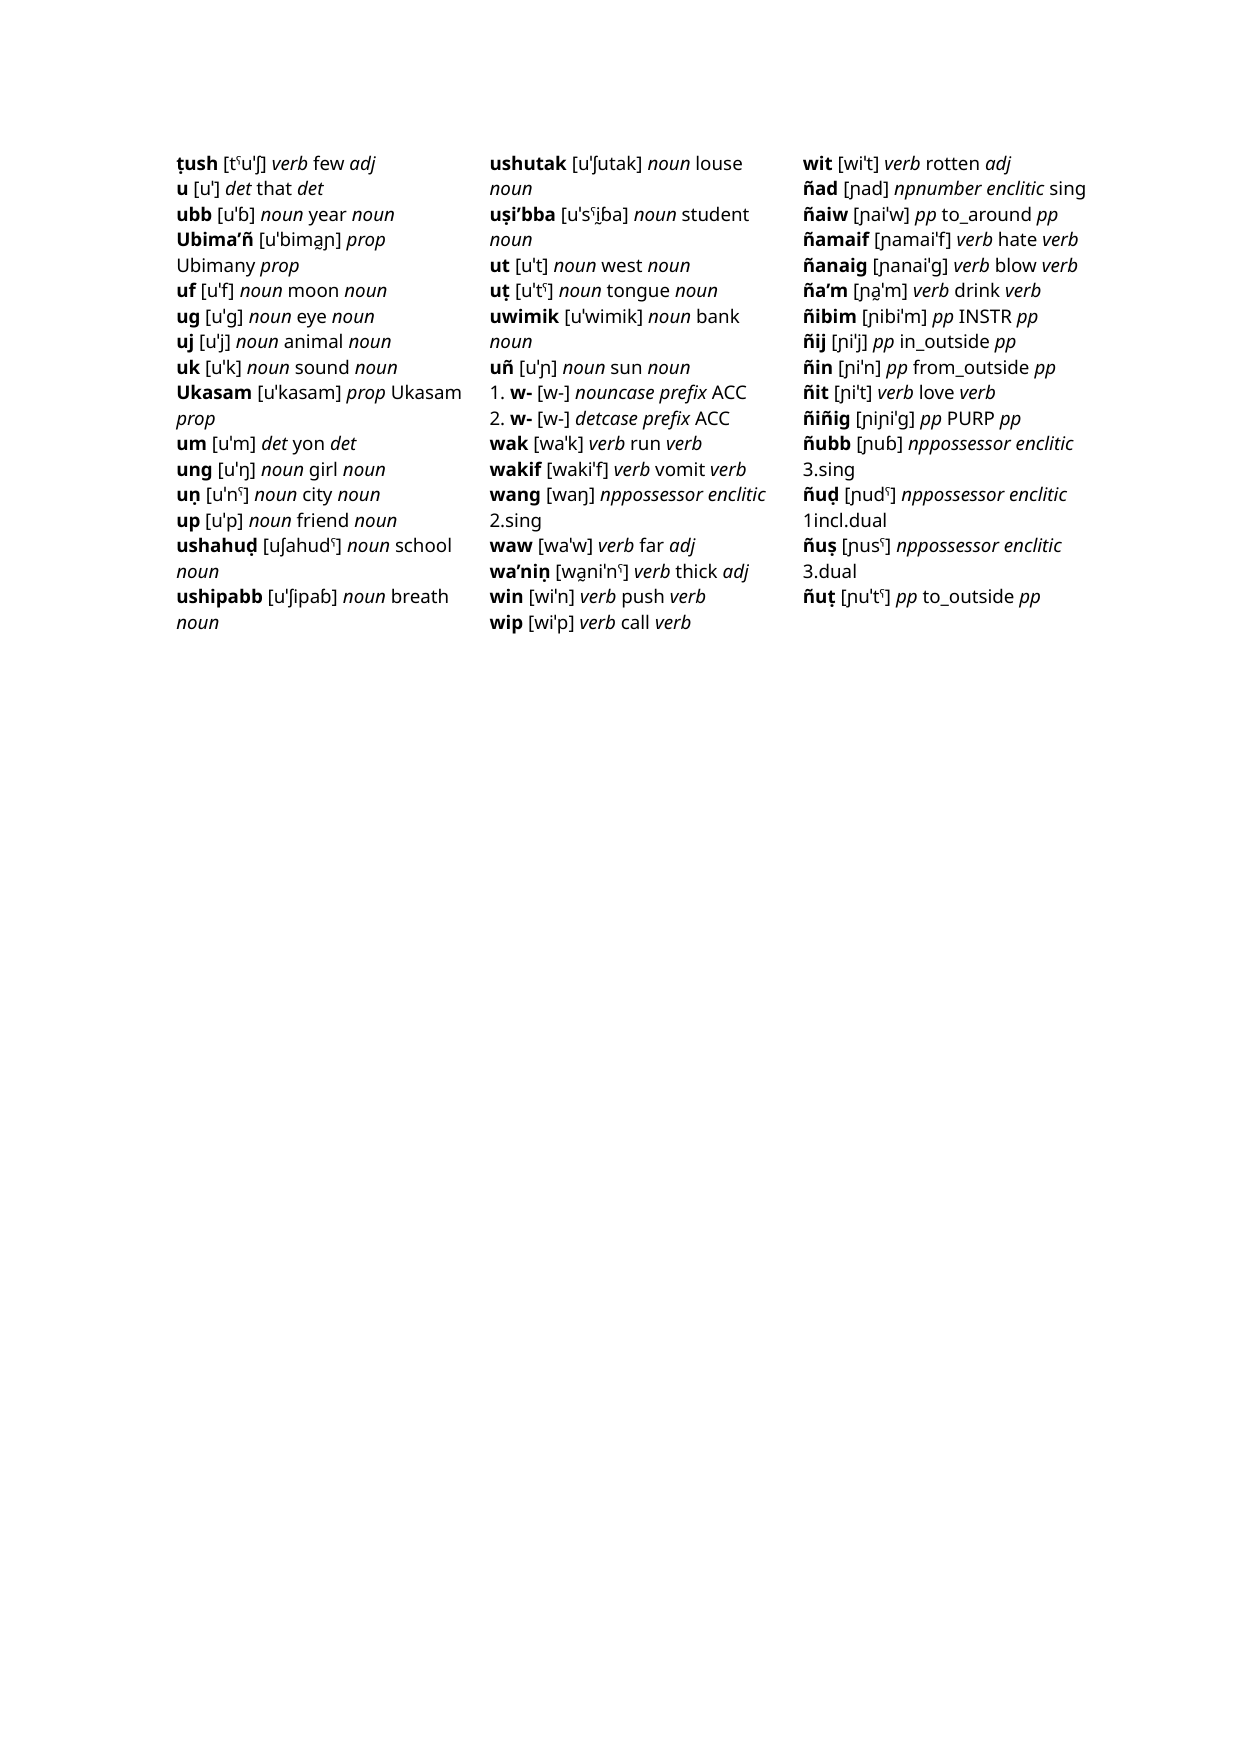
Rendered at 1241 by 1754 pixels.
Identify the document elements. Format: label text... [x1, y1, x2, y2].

text uṇ [uˈnˤ] noun city noun [176, 482, 463, 507]
text ñit [ɲiˈt] verb love verb [803, 380, 1090, 405]
text ñin [ɲiˈn] pp from_outside pp [803, 354, 1090, 380]
text ubb [uˈɓ] noun year noun [176, 201, 463, 227]
text 1. w- [w-] nouncase prefix ACC [489, 380, 777, 405]
text win [wiˈn] verb push verb [489, 584, 777, 609]
text ñij [ɲiˈj] pp in_outside pp [803, 329, 1090, 354]
text Ubima’ñ [uˈbima̰ɲ] prop Ubimany prop [176, 227, 463, 278]
text waw [waˈw] verb far adj [489, 533, 777, 558]
text u [uˈ] det that det [176, 176, 463, 201]
text ṭush [tˤuˈʃ] verb few adj [176, 150, 463, 176]
text ushahuḍ [uʃahudˤ] noun school noun [176, 533, 463, 584]
text 2. w- [w-] detcase prefix ACC [489, 405, 777, 431]
text uṭ [uˈtˤ] noun tongue noun [489, 278, 777, 303]
text wak [waˈk] verb run verb [489, 431, 777, 456]
text uṣi’bba [uˈsˤḭɓa] noun student noun [489, 201, 777, 252]
text ñanaig [ɲanaiˈɡ] verb blow verb [803, 252, 1090, 278]
text um [uˈm] det yon det [176, 431, 463, 456]
text ushutak [uˈʃutak] noun louse noun [489, 150, 777, 201]
text wip [wiˈp] verb call verb [489, 609, 777, 635]
text wang [waŋ] nppossessor enclitic 2.sing [489, 482, 777, 533]
text ung [uˈŋ] noun girl noun [176, 456, 463, 482]
text wakif [wakiˈf] verb vomit verb [489, 456, 777, 482]
text ushipabb [uˈʃipaɓ] noun breath noun [176, 584, 463, 635]
text uwimik [uˈwimik] noun bank noun [489, 303, 777, 354]
text ut [uˈt] noun west noun [489, 252, 777, 278]
text up [uˈp] noun friend noun [176, 507, 463, 533]
text uf [uˈf] noun moon noun [176, 278, 463, 303]
text ña’m [ɲa̰ˈm] verb drink verb [803, 278, 1090, 303]
text ñubb [ɲuɓ] nppossessor enclitic 3.sing [803, 431, 1090, 482]
text uñ [uˈɲ] noun sun noun [489, 354, 777, 380]
text ñad [ɲad] npnumber enclitic sing [803, 176, 1090, 201]
text uj [uˈj] noun animal noun [176, 329, 463, 354]
text Ukasam [uˈkasam] prop Ukasam prop [176, 380, 463, 431]
text ñamaif [ɲamaiˈf] verb hate verb [803, 227, 1090, 252]
text wit [wiˈt] verb rotten adj [803, 150, 1090, 176]
text ñuṭ [ɲuˈtˤ] pp to_outside pp [803, 584, 1090, 609]
text ug [uˈɡ] noun eye noun [176, 303, 463, 329]
text ñuṣ [ɲusˤ] nppossessor enclitic 3.dual [803, 533, 1090, 584]
text uk [uˈk] noun sound noun [176, 354, 463, 380]
text ñiñig [ɲiɲiˈɡ] pp PURP pp [803, 405, 1090, 431]
text ñuḍ [ɲudˤ] nppossessor enclitic 1incl.dual [803, 482, 1090, 533]
text ñibim [ɲibiˈm] pp INSTR pp [803, 303, 1090, 329]
text ñaiw [ɲaiˈw] pp to_around pp [803, 201, 1090, 227]
text wa’niṇ [wa̰niˈnˤ] verb thick adj [489, 558, 777, 584]
